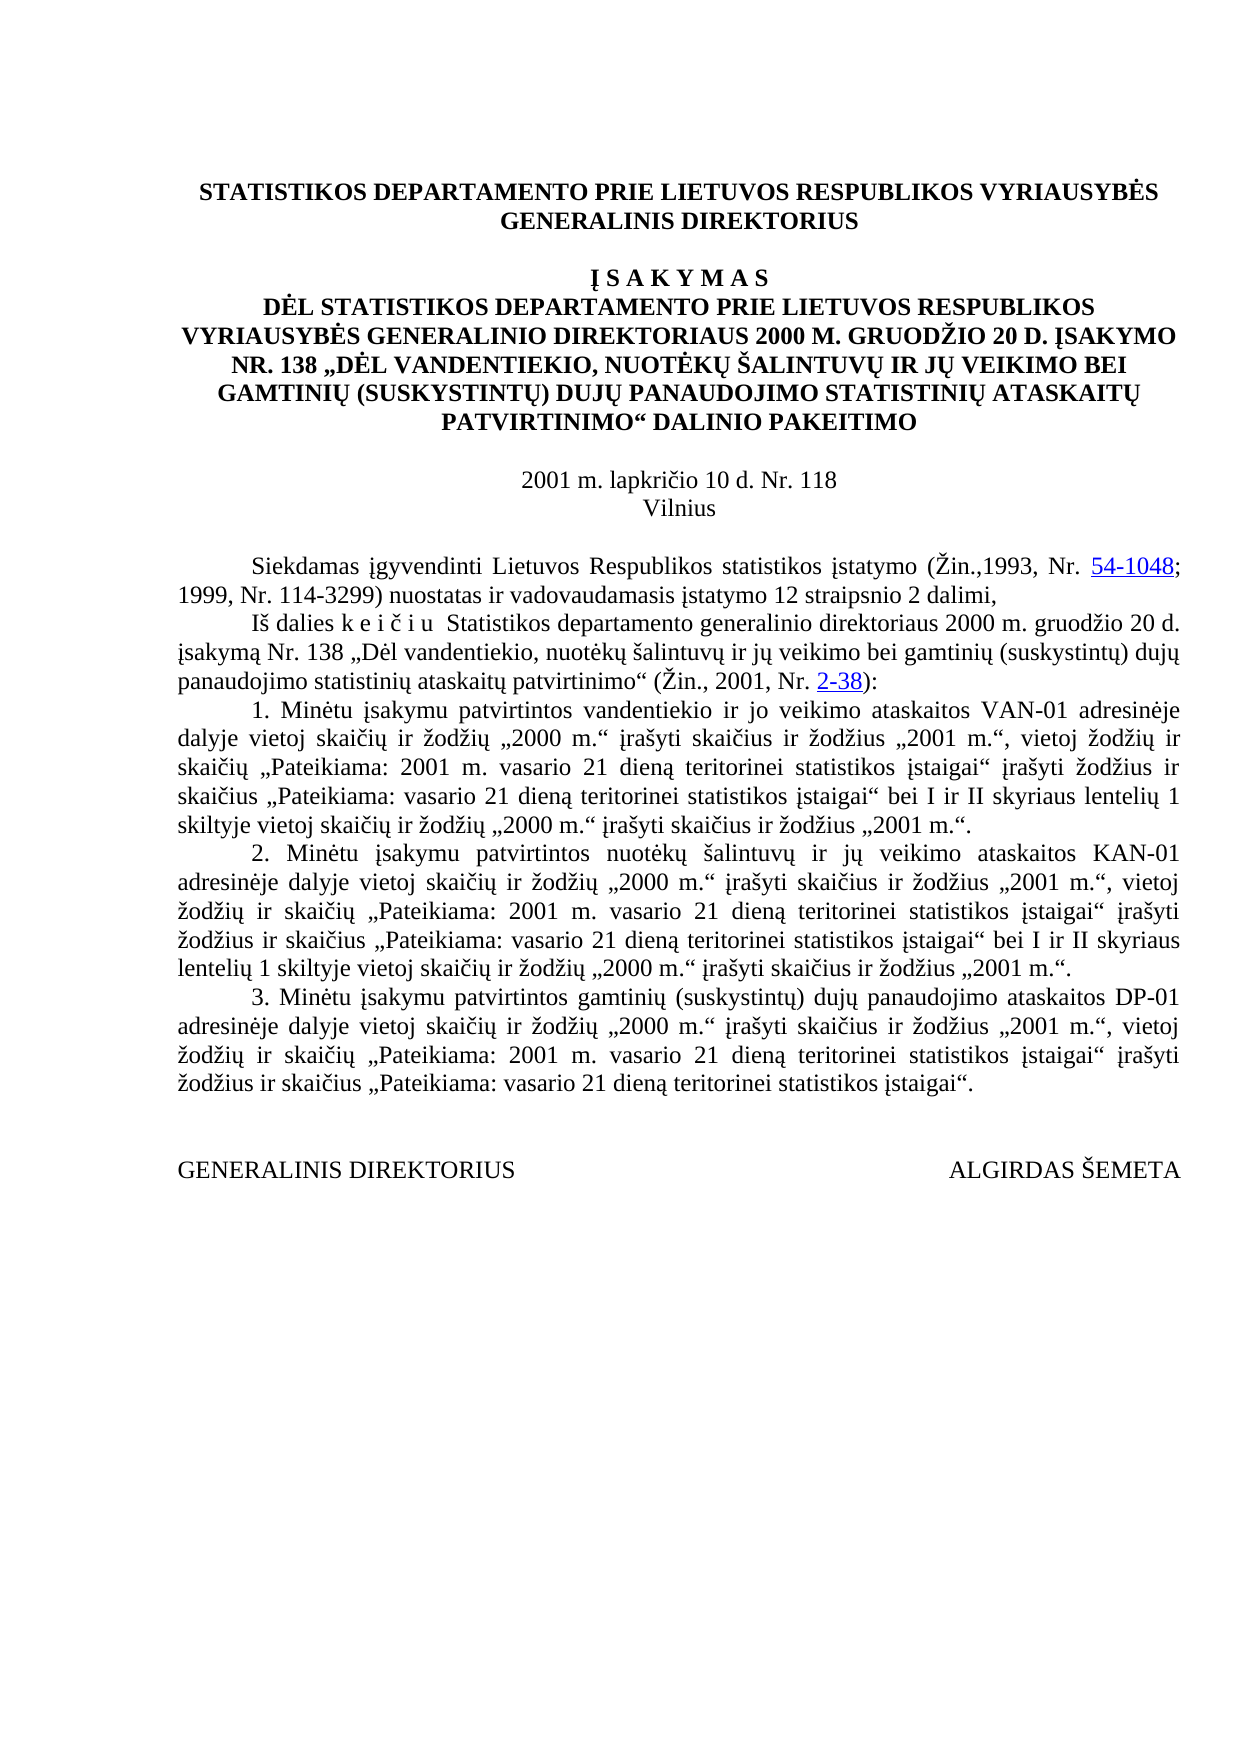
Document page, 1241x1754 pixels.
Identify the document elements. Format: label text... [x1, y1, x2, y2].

text Vilnius [177, 493, 1181, 522]
text 2001 m. lapkričio 10 d. Nr. 118 [177, 465, 1181, 493]
text STATISTIKOS DEPARTAMENTO PRIE LIETUVOS RESPUBLIKOS VYRIAUSYBĖS GENERALINIS DIREKTORIUS [177, 177, 1181, 235]
text 1. Minėtu įsakymu patvirtintos vandentiekio ir jo veikimo ataskaitos VAN-01 adresinėje dalyje vietoj skaičių ir žodžių „2000 m.“ įrašyti skaičius ir žodžius „2001 m.“, vietoj žodžių ir skaičių „Pateikiama: 2001 m. vasario 21 dieną teritorinei statistikos įstaigai“ įrašyti žodžius ir skaičius „Pateikiama: vasario 21 dieną teritorinei statistikos įstaigai“ bei I ir II skyriaus lentelių 1 skiltyje vietoj skaičių ir žodžių „2000 m.“ įrašyti skaičius ir žodžius „2001 m.“. [177, 695, 1181, 838]
text Į S A K Y M A S [177, 263, 1181, 292]
text 3. Minėtu įsakymu patvirtintos gamtinių (suskystintų) dujų panaudojimo ataskaitos DP-01 adresinėje dalyje vietoj skaičių ir žodžių „2000 m.“ įrašyti skaičius ir žodžius „2001 m.“, vietoj žodžių ir skaičių „Pateikiama: 2001 m. vasario 21 dieną teritorinei statistikos įstaigai“ įrašyti žodžius ir skaičius „Pateikiama: vasario 21 dieną teritorinei statistikos įstaigai“. [177, 982, 1181, 1097]
text 2. Minėtu įsakymu patvirtintos nuotėkų šalintuvų ir jų veikimo ataskaitos KAN-01 adresinėje dalyje vietoj skaičių ir žodžių „2000 m.“ įrašyti skaičius ir žodžius „2001 m.“, vietoj žodžių ir skaičių „Pateikiama: 2001 m. vasario 21 dieną teritorinei statistikos įstaigai“ įrašyti žodžius ir skaičius „Pateikiama: vasario 21 dieną teritorinei statistikos įstaigai“ bei I ir II skyriaus lentelių 1 skiltyje vietoj skaičių ir žodžių „2000 m.“ įrašyti skaičius ir žodžius „2001 m.“. [177, 838, 1181, 982]
text GENERALINIS DIREKTORIUS ALGIRDAS ŠEMETA [177, 1155, 1181, 1183]
text DĖL STATISTIKOS DEPARTAMENTO PRIE LIETUVOS RESPUBLIKOS VYRIAUSYBĖS GENERALINIO DIREKTORIAUS 2000 M. GRUODŽIO 20 D. ĮSAKYMO NR. 138 „DĖL VANDENTIEKIO, NUOTĖKŲ ŠALINTUVŲ IR JŲ VEIKIMO BEI GAMTINIŲ (SUSKYSTINTŲ) DUJŲ PANAUDOJIMO STATISTINIŲ ATASKAITŲ PATVIRTINIMO“ DALINIO PAKEITIMO [177, 292, 1181, 436]
text Iš dalies keičiu Statistikos departamento generalinio direktoriaus 2000 m. gruodžio 20 d. įsakymą Nr. 138 „Dėl vandentiekio, nuotėkų šalintuvų ir jų veikimo bei gamtinių (suskystintų) dujų panaudojimo statistinių ataskaitų patvirtinimo“ (Žin., 2001, Nr. 2-38): [177, 608, 1181, 695]
text Siekdamas įgyvendinti Lietuvos Respublikos statistikos įstatymo (Žin.,1993, Nr. 54-1048; 1999, Nr. 114-3299) nuostatas ir vadovaudamasis įstatymo 12 straipsnio 2 dalimi, [177, 551, 1181, 608]
